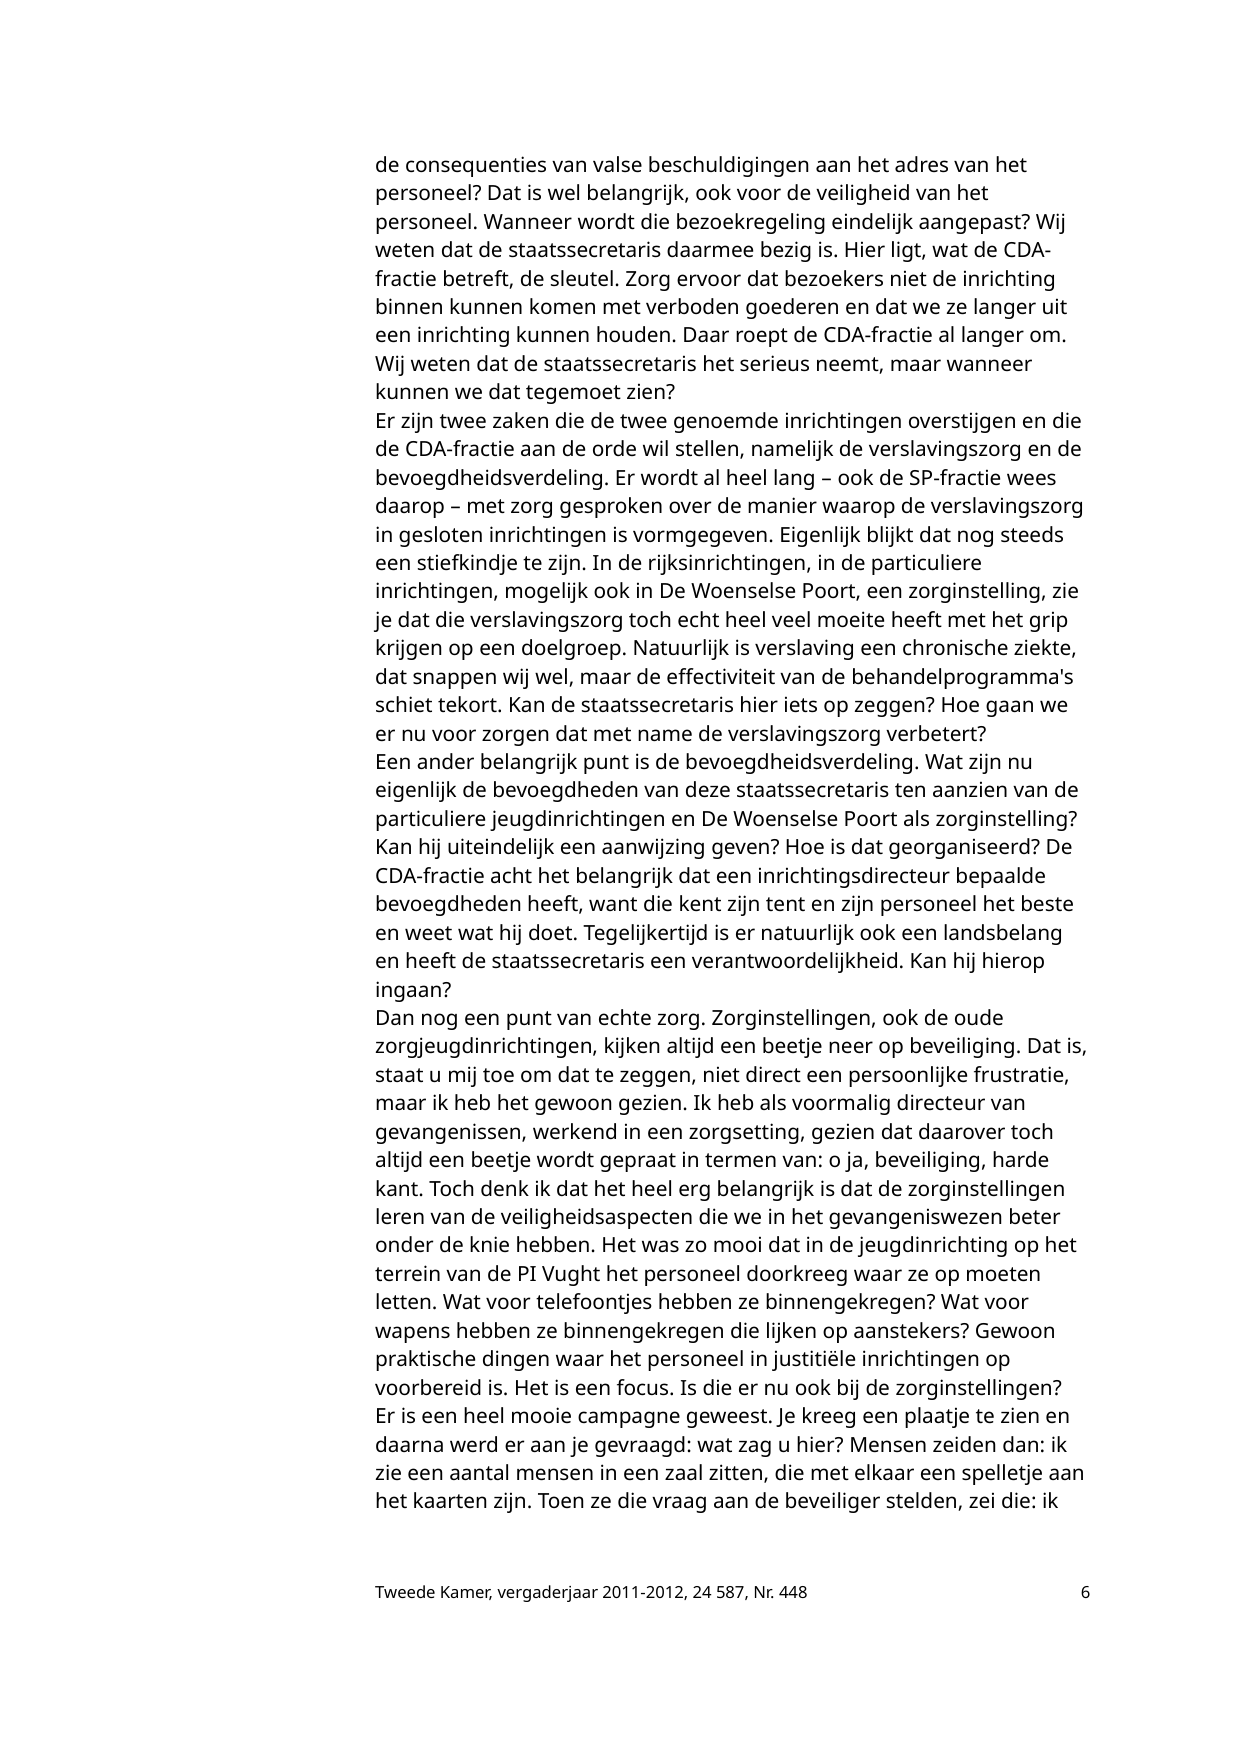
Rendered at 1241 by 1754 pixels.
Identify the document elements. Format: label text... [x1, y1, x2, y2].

text Een ander belangrijk punt is de bevoegdheidsverdeling. Wat zijn nu eigenlijk de bevoegdheden van deze staatssecretaris ten aanzien van de particuliere jeugdinrichtingen en De Woenselse Poort als zorginstelling? Kan hij uiteindelijk een aanwijzing geven? Hoe is dat georganiseerd? De CDA-fractie acht het belangrijk dat een inrichtingsdirecteur bepaalde bevoegdheden heeft, want die kent zijn tent en zijn personeel het beste en weet wat hij doet. Tegelijkertijd is er natuurlijk ook een landsbelang en heeft de staatssecretaris een verantwoordelijkheid. Kan hij hierop ingaan? [375, 747, 1090, 1003]
text Er zijn twee zaken die de twee genoemde inrichtingen overstijgen en die de CDA-fractie aan de orde wil stellen, namelijk de verslavingszorg en de bevoegdheidsverdeling. Er wordt al heel lang – ook de SP-fractie wees daarop – met zorg gesproken over de manier waarop de verslavingszorg in gesloten inrichtingen is vormgegeven. Eigenlijk blijkt dat nog steeds een stiefkindje te zijn. In de rijksinrichtingen, in de particuliere inrichtingen, mogelijk ook in De Woenselse Poort, een zorginstelling, zie je dat die verslavingszorg toch echt heel veel moeite heeft met het grip krijgen op een doelgroep. Natuurlijk is verslaving een chronische ziekte, dat snappen wij wel, maar de effectiviteit van de behandelprogramma's schiet tekort. Kan de staatssecretaris hier iets op zeggen? Hoe gaan we er nu voor zorgen dat met name de verslavingszorg verbetert? [375, 406, 1090, 747]
text Er is een heel mooie campagne geweest. Je kreeg een plaatje te zien en daarna werd er aan je gevraagd: wat zag u hier? Mensen zeiden dan: ik zie een aantal mensen in een zaal zitten, die met elkaar een spelletje aan het kaarten zijn. Toen ze die vraag aan de beveiliger stelden, zei die: ik [375, 1401, 1090, 1515]
text de consequenties van valse beschuldigingen aan het adres van het personeel? Dat is wel belangrijk, ook voor de veiligheid van het personeel. Wanneer wordt die bezoekregeling eindelijk aangepast? Wij weten dat de staatssecretaris daarmee bezig is. Hier ligt, wat de CDA-fractie betreft, de sleutel. Zorg ervoor dat bezoekers niet de inrichting binnen kunnen komen met verboden goederen en dat we ze langer uit een inrichting kunnen houden. Daar roept de CDA-fractie al langer om. Wij weten dat de staatssecretaris het serieus neemt, maar wanneer kunnen we dat tegemoet zien? [375, 150, 1090, 406]
text Dan nog een punt van echte zorg. Zorginstellingen, ook de oude zorgjeugdinrichtingen, kijken altijd een beetje neer op beveiliging. Dat is, staat u mij toe om dat te zeggen, niet direct een persoonlijke frustratie, maar ik heb het gewoon gezien. Ik heb als voormalig directeur van gevangenissen, werkend in een zorgsetting, gezien dat daarover toch altijd een beetje wordt gepraat in termen van: o ja, beveiliging, harde kant. Toch denk ik dat het heel erg belangrijk is dat de zorginstellingen leren van de veiligheidsaspecten die we in het gevangeniswezen beter onder de knie hebben. Het was zo mooi dat in de jeugdinrichting op het terrein van de PI Vught het personeel doorkreeg waar ze op moeten letten. Wat voor telefoontjes hebben ze binnengekregen? Wat voor wapens hebben ze binnengekregen die lijken op aanstekers? Gewoon praktische dingen waar het personeel in justitiële inrichtingen op voorbereid is. Het is een focus. Is die er nu ook bij de zorginstellingen? [375, 1003, 1090, 1401]
